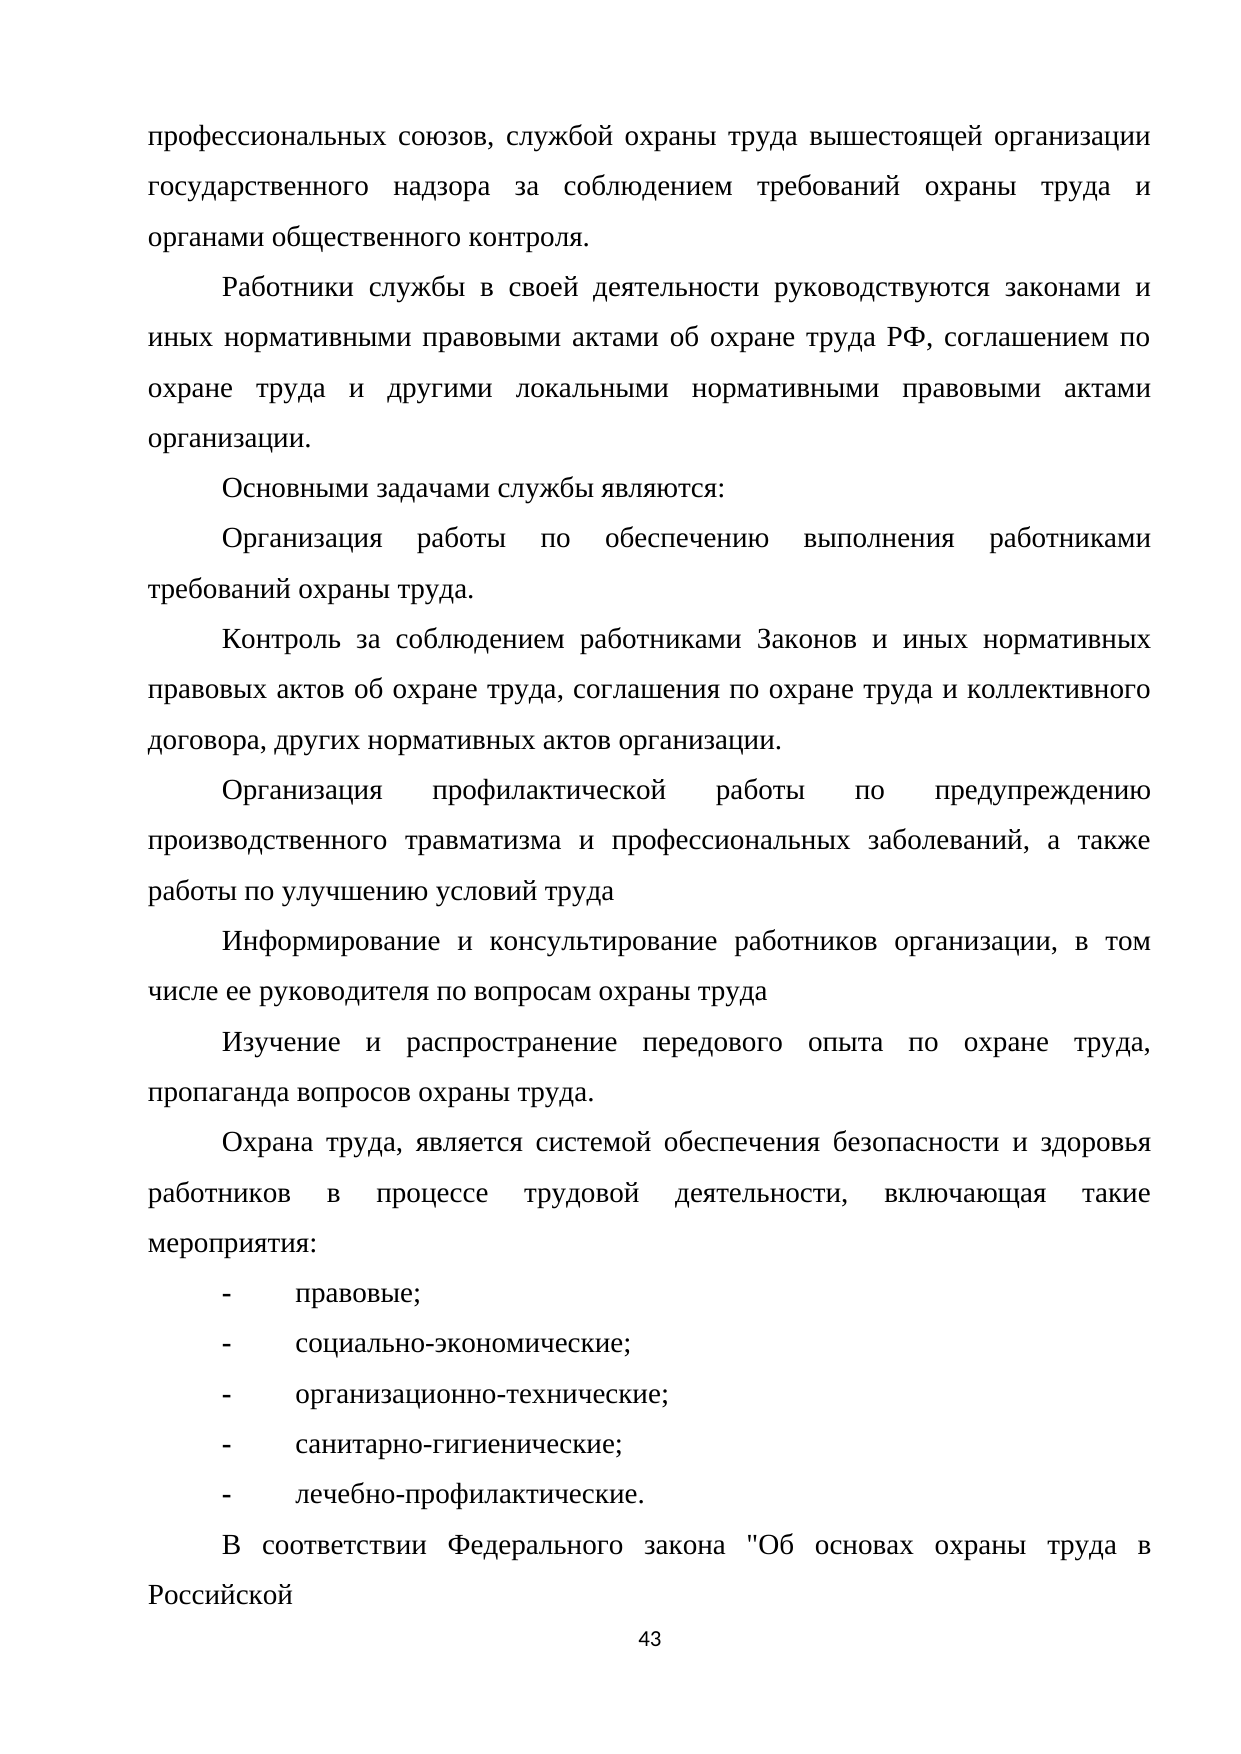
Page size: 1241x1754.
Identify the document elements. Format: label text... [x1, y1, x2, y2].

text Контроль за соблюдением работниками Законов и иных нормативных правовых актов об охране труда, соглашения по охране труда и коллективного договора, других нормативных актов организации. [148, 621, 1152, 755]
text Основными задачами службы являются: [148, 470, 1152, 504]
text Работники службы в своей деятельности руководствуются законами и иных нормативными правовыми актами об охране труда РФ, соглашением по охране труда и другими локальными нормативными правовыми актами организации. [148, 269, 1152, 453]
text Изучение и распространение передового опыта по охране труда, пропаганда вопросов охраны труда. [148, 1024, 1152, 1108]
text Организация профилактической работы по предупреждению производственного травматизма и профессиональных заболеваний, а также работы по улучшению условий труда [148, 772, 1152, 906]
text Организация работы по обеспечению выполнения работниками требований охраны труда. [148, 521, 1152, 604]
text - лечебно-профилактические. [148, 1477, 1152, 1510]
text - социально-экономические; [148, 1326, 1152, 1359]
text - санитарно-гигиенические; [148, 1426, 1152, 1460]
text - организационно-технические; [148, 1376, 1152, 1409]
text Охрана труда, является системой обеспечения безопасности и здоровья работников в процессе трудовой деятельности, включающая такие мероприятия: [148, 1124, 1152, 1258]
text Информирование и консультирование работников организации, в том числе ее руководителя по вопросам охраны труда [148, 923, 1152, 1007]
text профессиональных союзов, службой охраны труда вышестоящей организации государственного надзора за соблюдением требований охраны труда и органами общественного контроля. [148, 118, 1152, 252]
text В соответствии Федерального закона "Об основах охраны труда в Российской [148, 1527, 1152, 1611]
text - правовые; [148, 1275, 1152, 1309]
